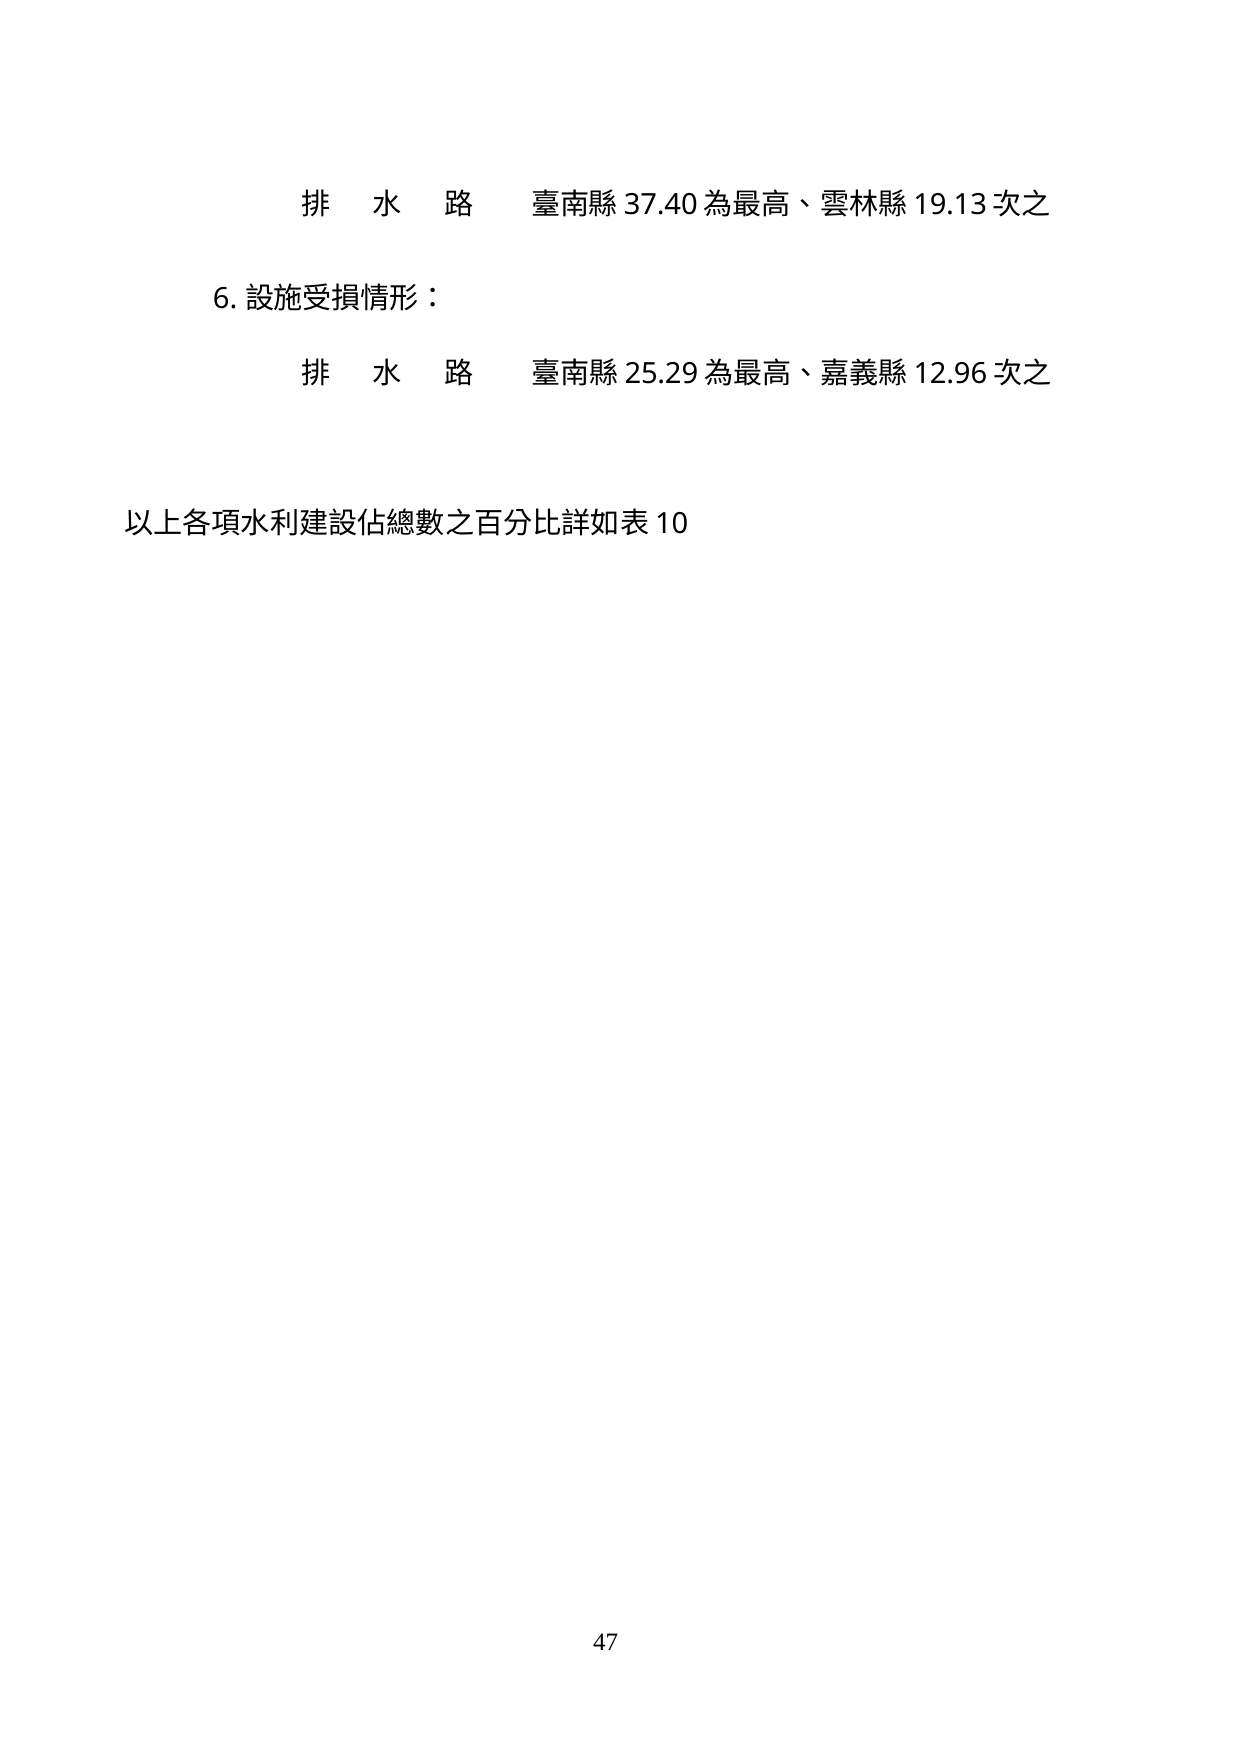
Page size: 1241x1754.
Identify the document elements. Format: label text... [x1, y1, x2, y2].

text 排 水 路 臺南縣37.40為最高、雲林縣19.13次之 [301, 164, 1081, 239]
text 以上各項水利建設佔總數之百分比詳如表10 [124, 483, 1081, 558]
text 6. 設施受損情形： [213, 258, 1081, 333]
text 排 水 路 臺南縣25.29為最高、嘉義縣12.96次之 [301, 333, 1081, 408]
